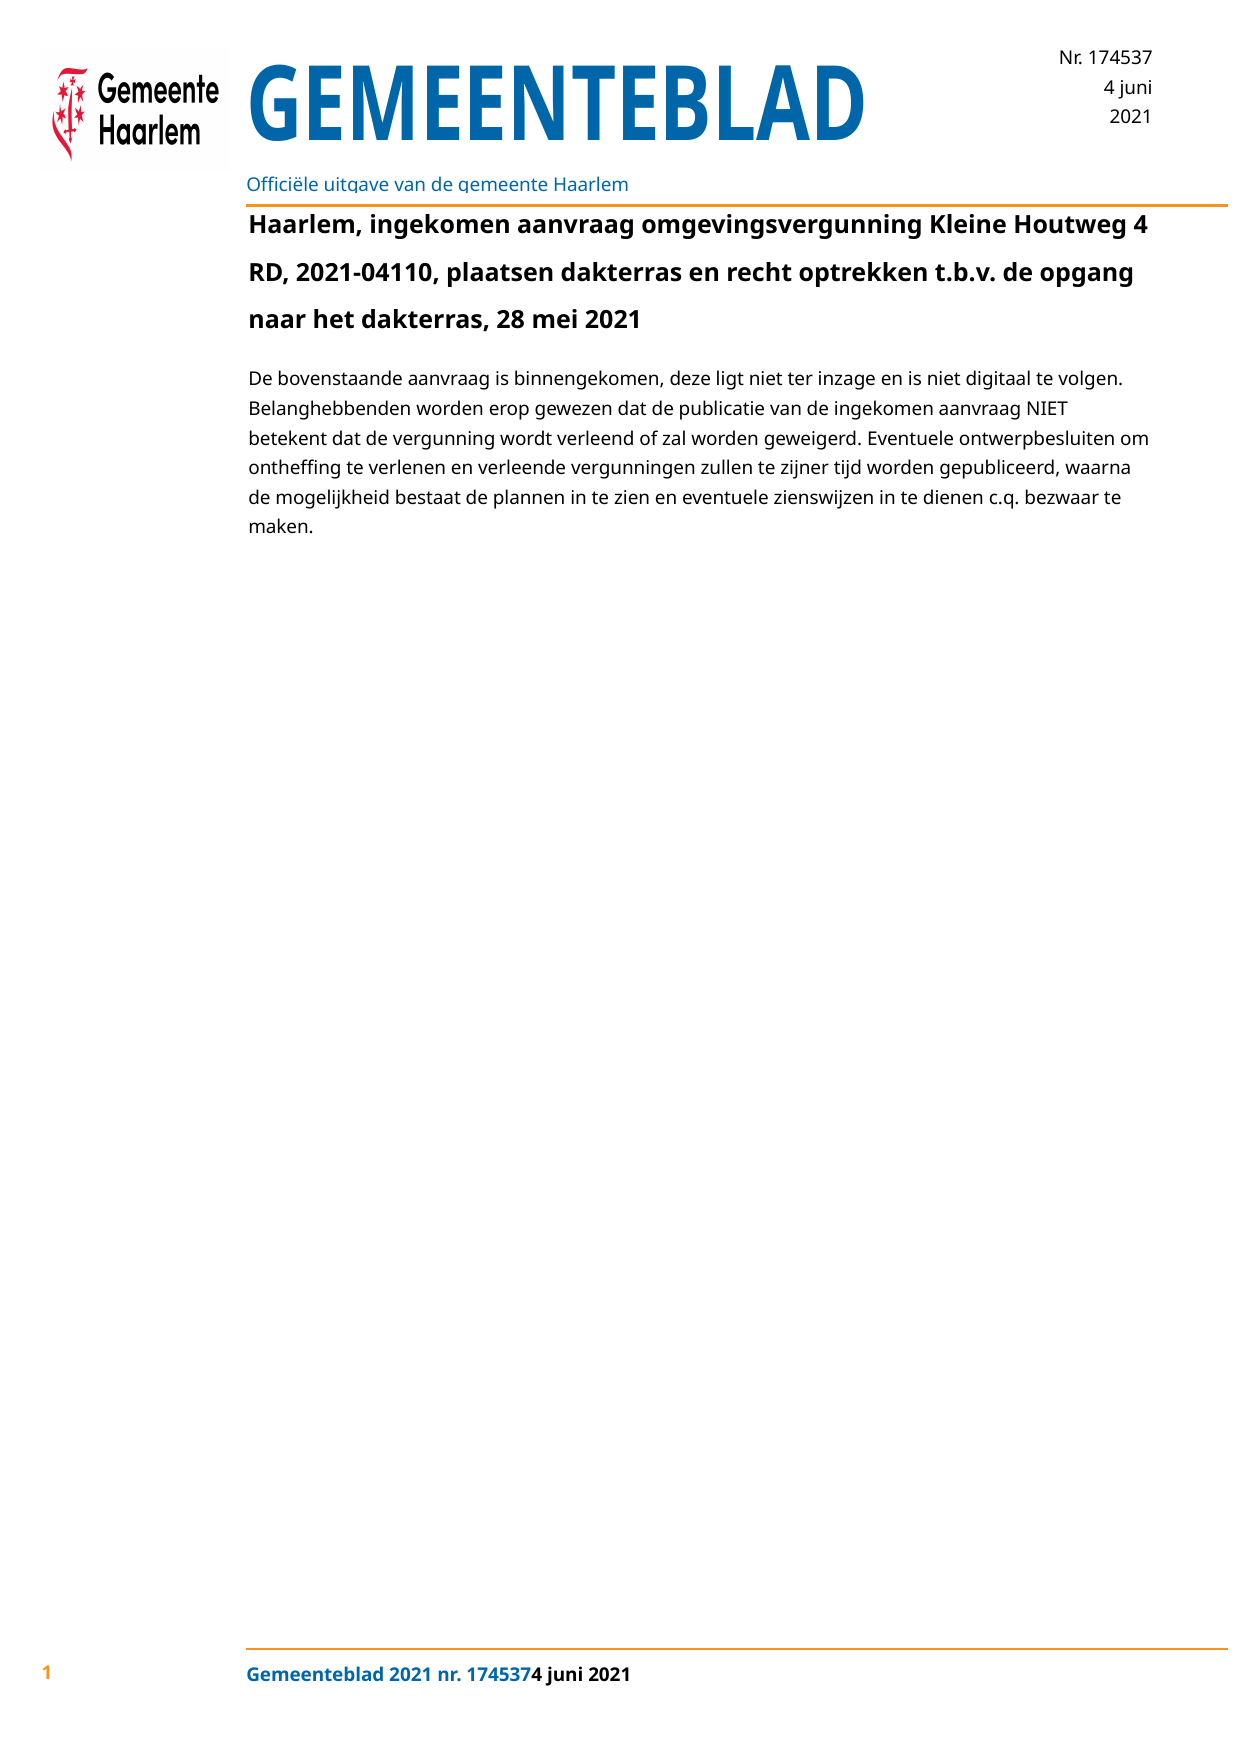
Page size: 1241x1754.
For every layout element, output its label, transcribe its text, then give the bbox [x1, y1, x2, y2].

text De bovenstaande aanvraag is binnengekomen, deze ligt niet ter inzage en is niet digitaal te volgen. Belanghebbenden worden erop gewezen dat de publicatie van de ingekomen aanvraag NIET betekent dat de vergunning wordt verleend of zal worden geweigerd. Eventuele ontwerpbesluiten om ontheffing te verlenen en verleende vergunningen zullen te zijner tijd worden gepubliceerd, waarna de mogelijkheid bestaat de plannen in te zien en eventuele zienswijzen in te dienen c.q. bezwaar te maken. [248, 366, 1152, 539]
picture [41, 47, 231, 172]
text Haarlem, ingekomen aanvraag omgevingsvergunning Kleine Houtweg 4 RD, 2021-04110, plaatsen dakterras en recht optrekken t.b.v. de opgang naar het dakterras, 28 mei 2021 [248, 207, 1152, 336]
